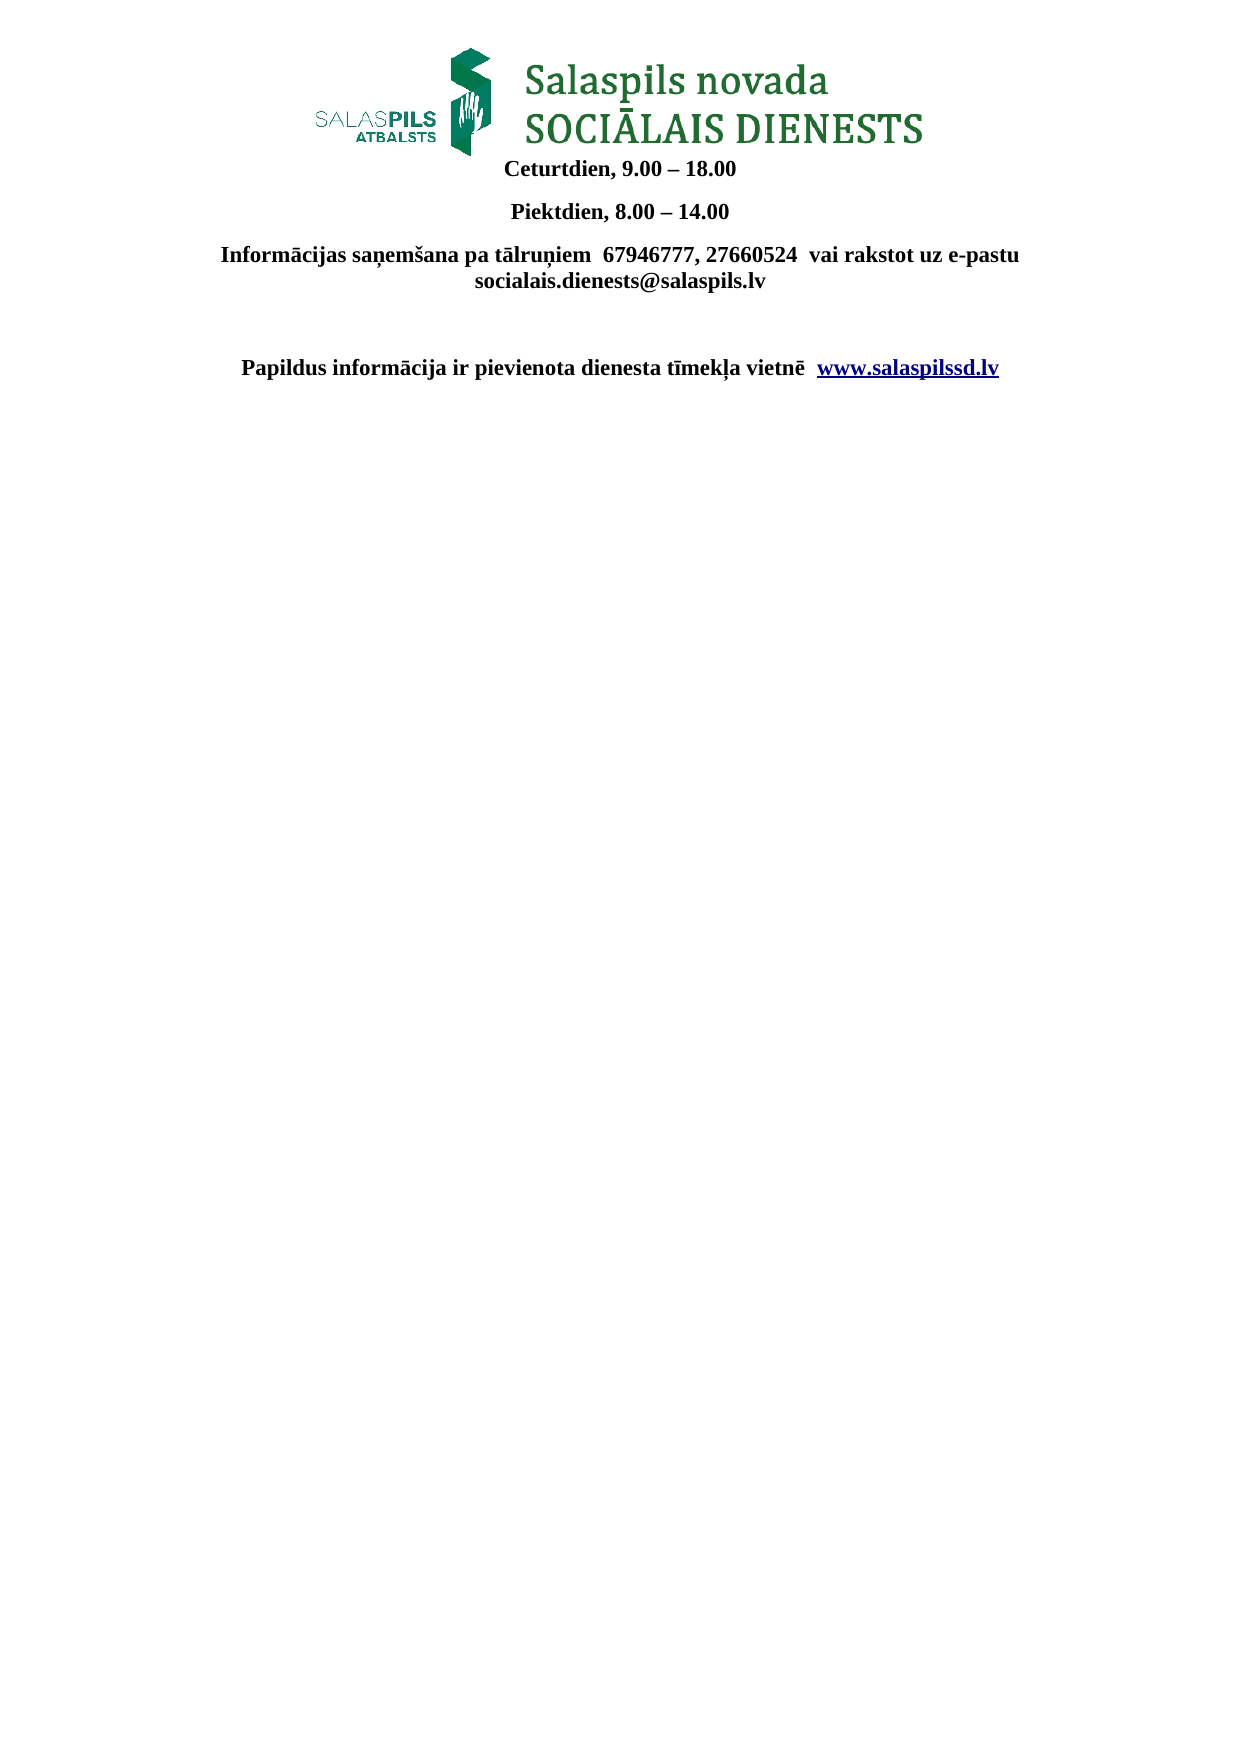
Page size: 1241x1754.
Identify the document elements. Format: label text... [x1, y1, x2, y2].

text Papildus informācija ir pievienota dienesta tīmekļa vietnē www.salaspilssd.lv [118, 353, 1122, 380]
text Piektdien, 8.00 – 14.00 [118, 198, 1122, 224]
text Ceturtdien, 9.00 – 18.00 [118, 155, 1122, 181]
text Informācijas saņemšana pa tālruņiem 67946777, 27660524 vai rakstot uz e-pastu socialais.dienests@salaspils.lv [118, 241, 1122, 294]
